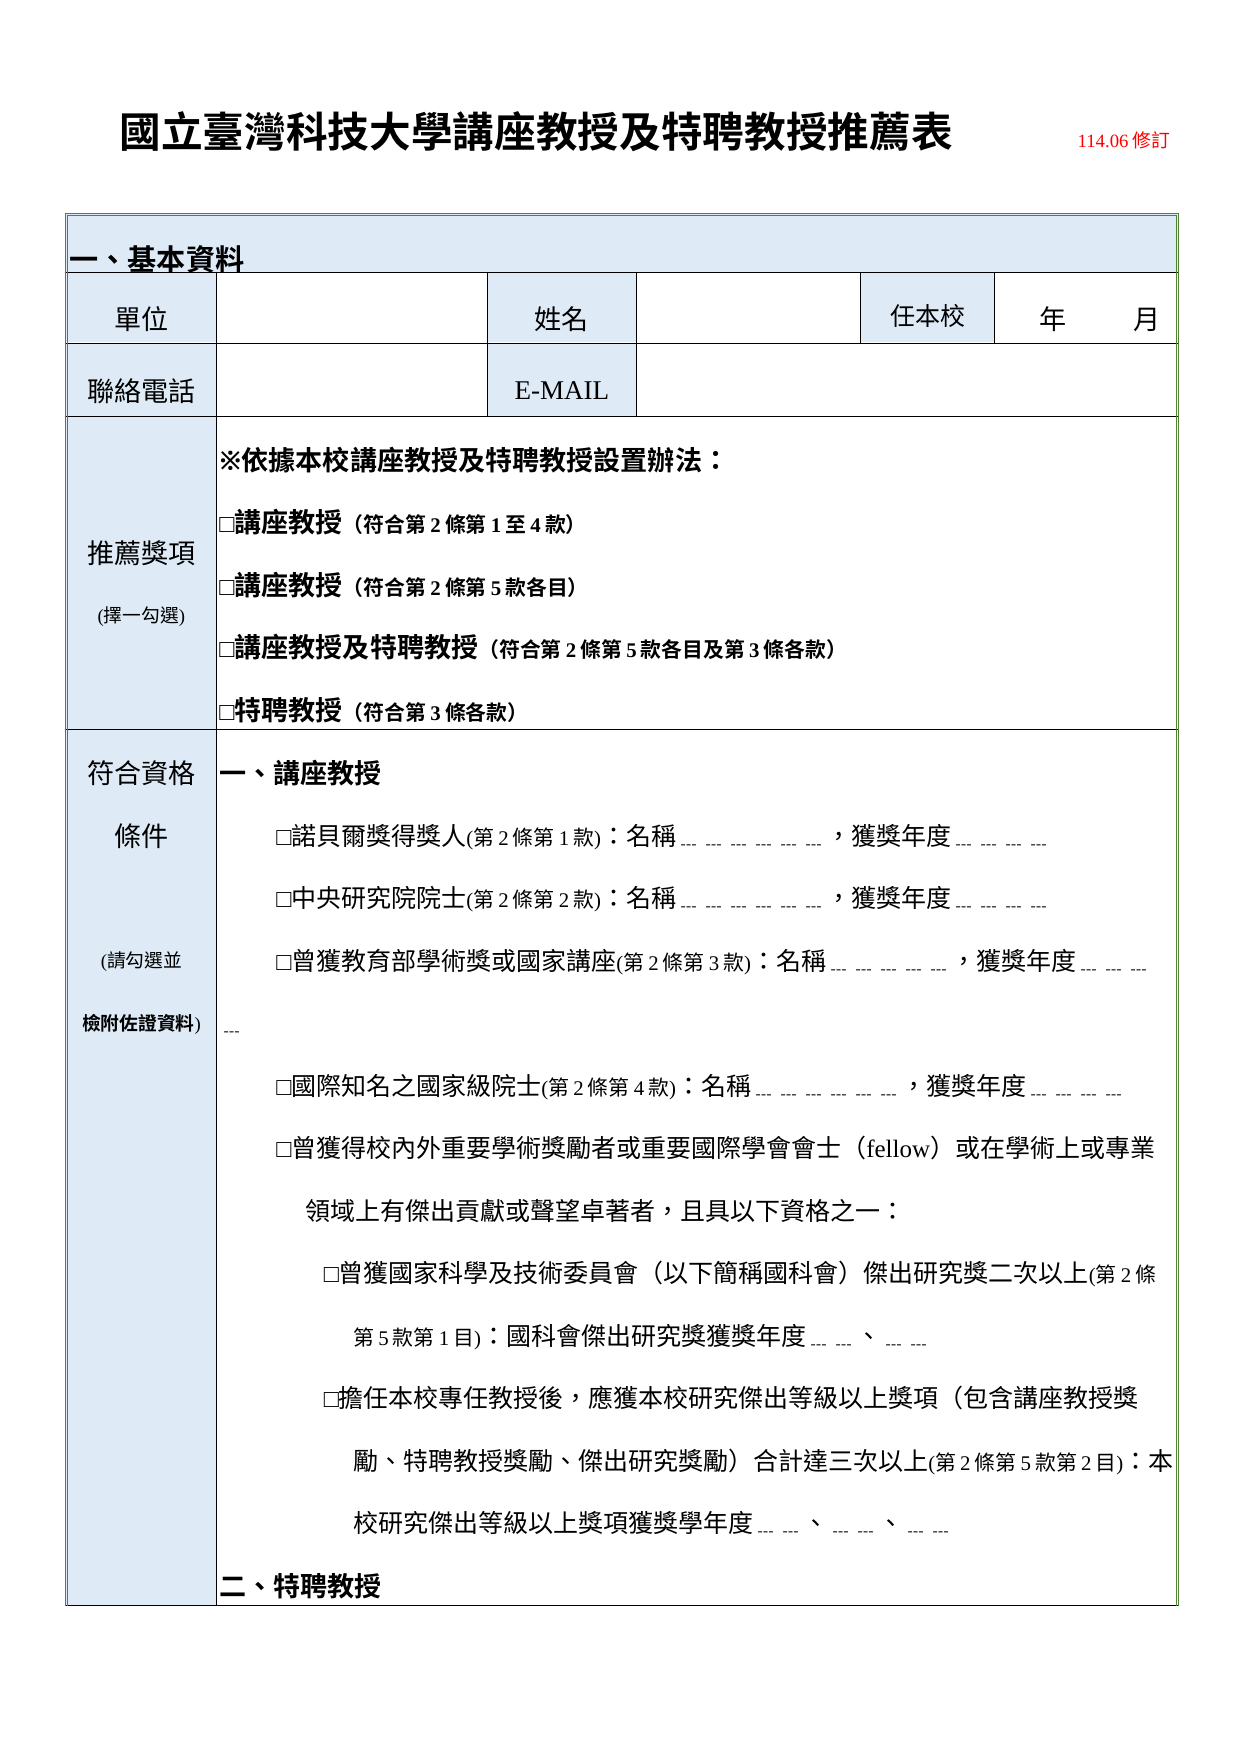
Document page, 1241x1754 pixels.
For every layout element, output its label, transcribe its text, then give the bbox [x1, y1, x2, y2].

table_cell [1179, 272, 1183, 342]
table_cell 年 月 [995, 273, 1176, 342]
table_cell [637, 344, 1176, 416]
table_cell 符合資格 條件 (請勾選並 檢附佐證資料) [68, 730, 216, 1605]
table_header 一、基本資料 [68, 216, 1176, 272]
table_cell 一、講座教授 □諾貝爾獎得獎人(第2條第1款)：名稱﹍﹍﹍﹍﹍﹍，獲獎年度﹍﹍﹍﹍ □中央研究院院士(第2條第2款)：名稱﹍﹍﹍﹍﹍﹍，獲獎年度﹍﹍﹍﹍ □曾獲教育部學術獎或國家講座(第2條第3款)：名稱﹍﹍﹍﹍﹍，獲獎年度﹍﹍﹍﹍ □國際知名之國家級院士(第2條第4款)：名稱﹍﹍﹍﹍﹍﹍，獲獎年度﹍﹍﹍﹍ □曾獲得校內外重要學術獎勵者或重要國際學會會士（fellow）或在學術上或專業領域上有傑出貢獻或聲望卓著者，且具以下資格之一： □曾獲國家科學及技術委員會（以下簡稱國科會）傑出研究獎二次以上(第2條第5款第1目)：國科會傑出研究獎獲獎年度﹍﹍、﹍﹍ □擔任本校專任教授後，應獲本校研究傑出等級以上獎項（包含講座教授獎勵、特聘教授獎勵、傑出研究獎勵）合計達三次以上(第2條第5款第2目)：本校研究傑出等級以上獎項獲獎學年度﹍﹍、﹍﹍、﹍﹍ 二、特聘教授 [217, 730, 1176, 1605]
text 國立臺灣科技大學講座教授及特聘教授推薦表 114.06修訂 [71, 88, 1169, 150]
table_cell 聯絡電話 [68, 344, 216, 416]
table_cell 推薦獎項 (擇一勾選) [68, 417, 216, 729]
table_cell [217, 344, 487, 416]
table_cell [1179, 343, 1183, 416]
table_cell [217, 273, 487, 342]
table_cell [1179, 416, 1183, 729]
table_header [1179, 213, 1183, 272]
table_cell 姓名 [488, 273, 636, 342]
table_cell 單位 [68, 273, 216, 342]
table_cell 任本校 教授年月 [861, 273, 994, 342]
table_cell E-MAIL [488, 344, 636, 416]
table_cell ※依據本校講座教授及特聘教授設置辦法： □講座教授（符合第2條第1至4款） □講座教授（符合第2條第5款各目） □講座教授及特聘教授（符合第2條第5款各目及第3條各款） □特聘教授（符合第3條各款） [217, 417, 1176, 729]
table_cell [1179, 729, 1183, 1605]
table_cell [637, 273, 860, 342]
